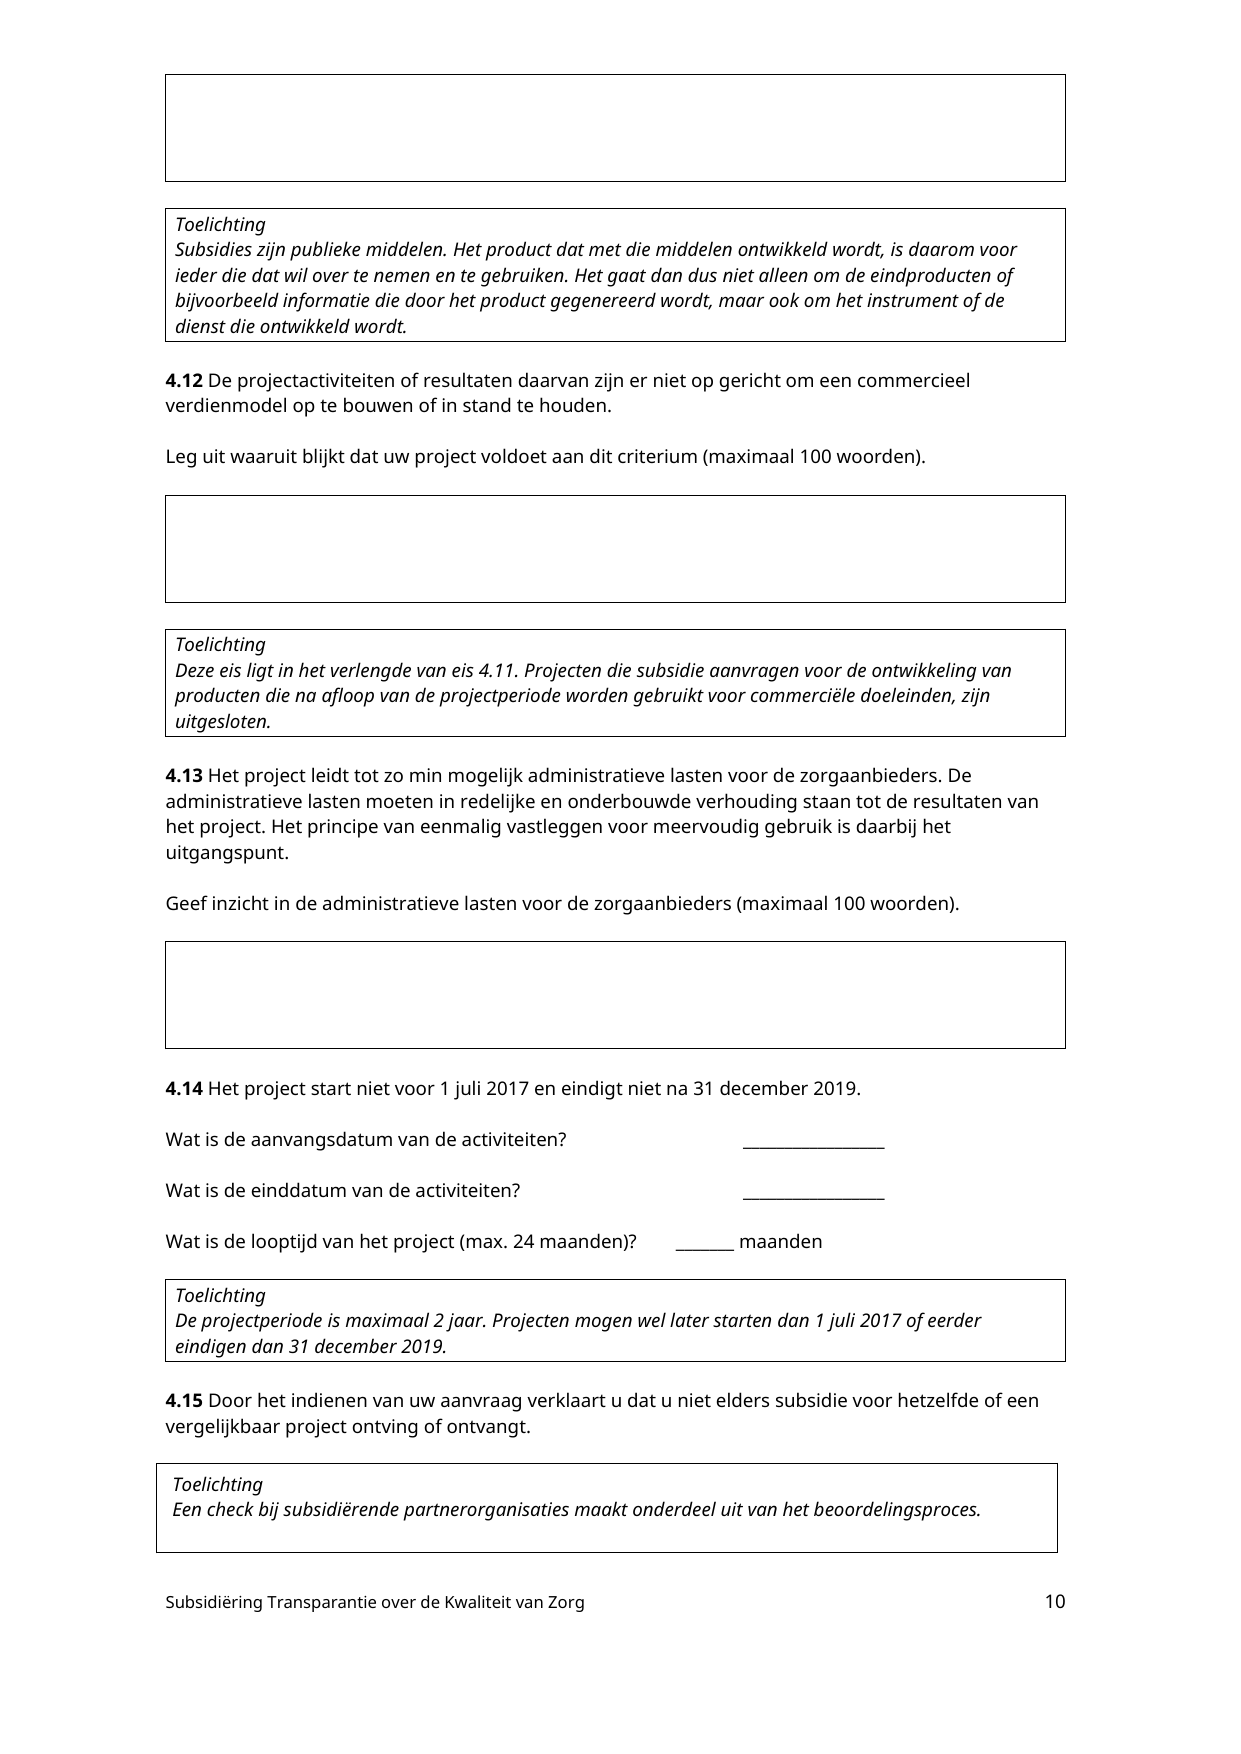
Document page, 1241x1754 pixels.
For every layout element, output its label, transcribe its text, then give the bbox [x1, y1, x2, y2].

text Deze eis ligt in het verlengde van eis 4.11. Projecten die subsidie aanvragen voor de ontwikkeling van producten die na afloop van de projectperiode worden gebruikt voor commerciële doeleinden, zijn uitgesloten. [166, 654, 1065, 736]
text 4.12 De projectactiviteiten of resultaten daarvan zijn er niet op gericht om een commercieel verdienmodel op te bouwen of in stand te houden. [165, 367, 1066, 418]
text Geef inzicht in de administratieve lasten voor de zorgaanbieders (maximaal 100 woorden). [165, 890, 1066, 916]
text Een check bij subsidiërende partnerorganisaties maakt onderdeel uit van het beoordelingsproces. [172, 1496, 1042, 1522]
text 4.13 Het project leidt tot zo min mogelijk administratieve lasten voor de zorgaanbieders. De administratieve lasten moeten in redelijke en onderbouwde verhouding staan tot de resultaten van het project. Het principe van eenmalig vastleggen voor meervoudig gebruik is daarbij het uitgangspunt. [165, 762, 1066, 864]
text [157, 1464, 1057, 1552]
text Wat is de einddatum van de activiteiten? _________________ [165, 1177, 1066, 1202]
text Leg uit waaruit blijkt dat uw project voldoet aan dit criterium (maximaal 100 woorden). [165, 444, 1066, 469]
text Wat is de aanvangsdatum van de activiteiten? _________________ [165, 1126, 1066, 1151]
text Subsidies zijn publieke middelen. Het product dat met die middelen ontwikkeld wordt, is daarom voor ieder die dat wil over te nemen en te gebruiken. Het gaat dan dus niet alleen om de eindproducten of bijvoorbeeld informatie die door het product gegenereerd wordt, maar ook om het instrument of de dienst die ontwikkeld wordt. [166, 233, 1065, 341]
text Toelichting [172, 1471, 1042, 1496]
text Toelichting [166, 1280, 1065, 1304]
text Toelichting [166, 630, 1065, 654]
text Toelichting [166, 209, 1065, 233]
text 4.15 Door het indienen van uw aanvraag verklaart u dat u niet elders subsidie voor hetzelfde of een vergelijkbaar project ontving of ontvangt. [165, 1387, 1066, 1438]
text Wat is de looptijd van het project (max. 24 maanden)? _______ maanden [165, 1228, 1066, 1253]
text De projectperiode is maximaal 2 jaar. Projecten mogen wel later starten dan 1 juli 2017 of eerder eindigen dan 31 december 2019. [166, 1304, 1065, 1361]
text 4.14 Het project start niet voor 1 juli 2017 en eindigt niet na 31 december 2019. [165, 1075, 1066, 1100]
